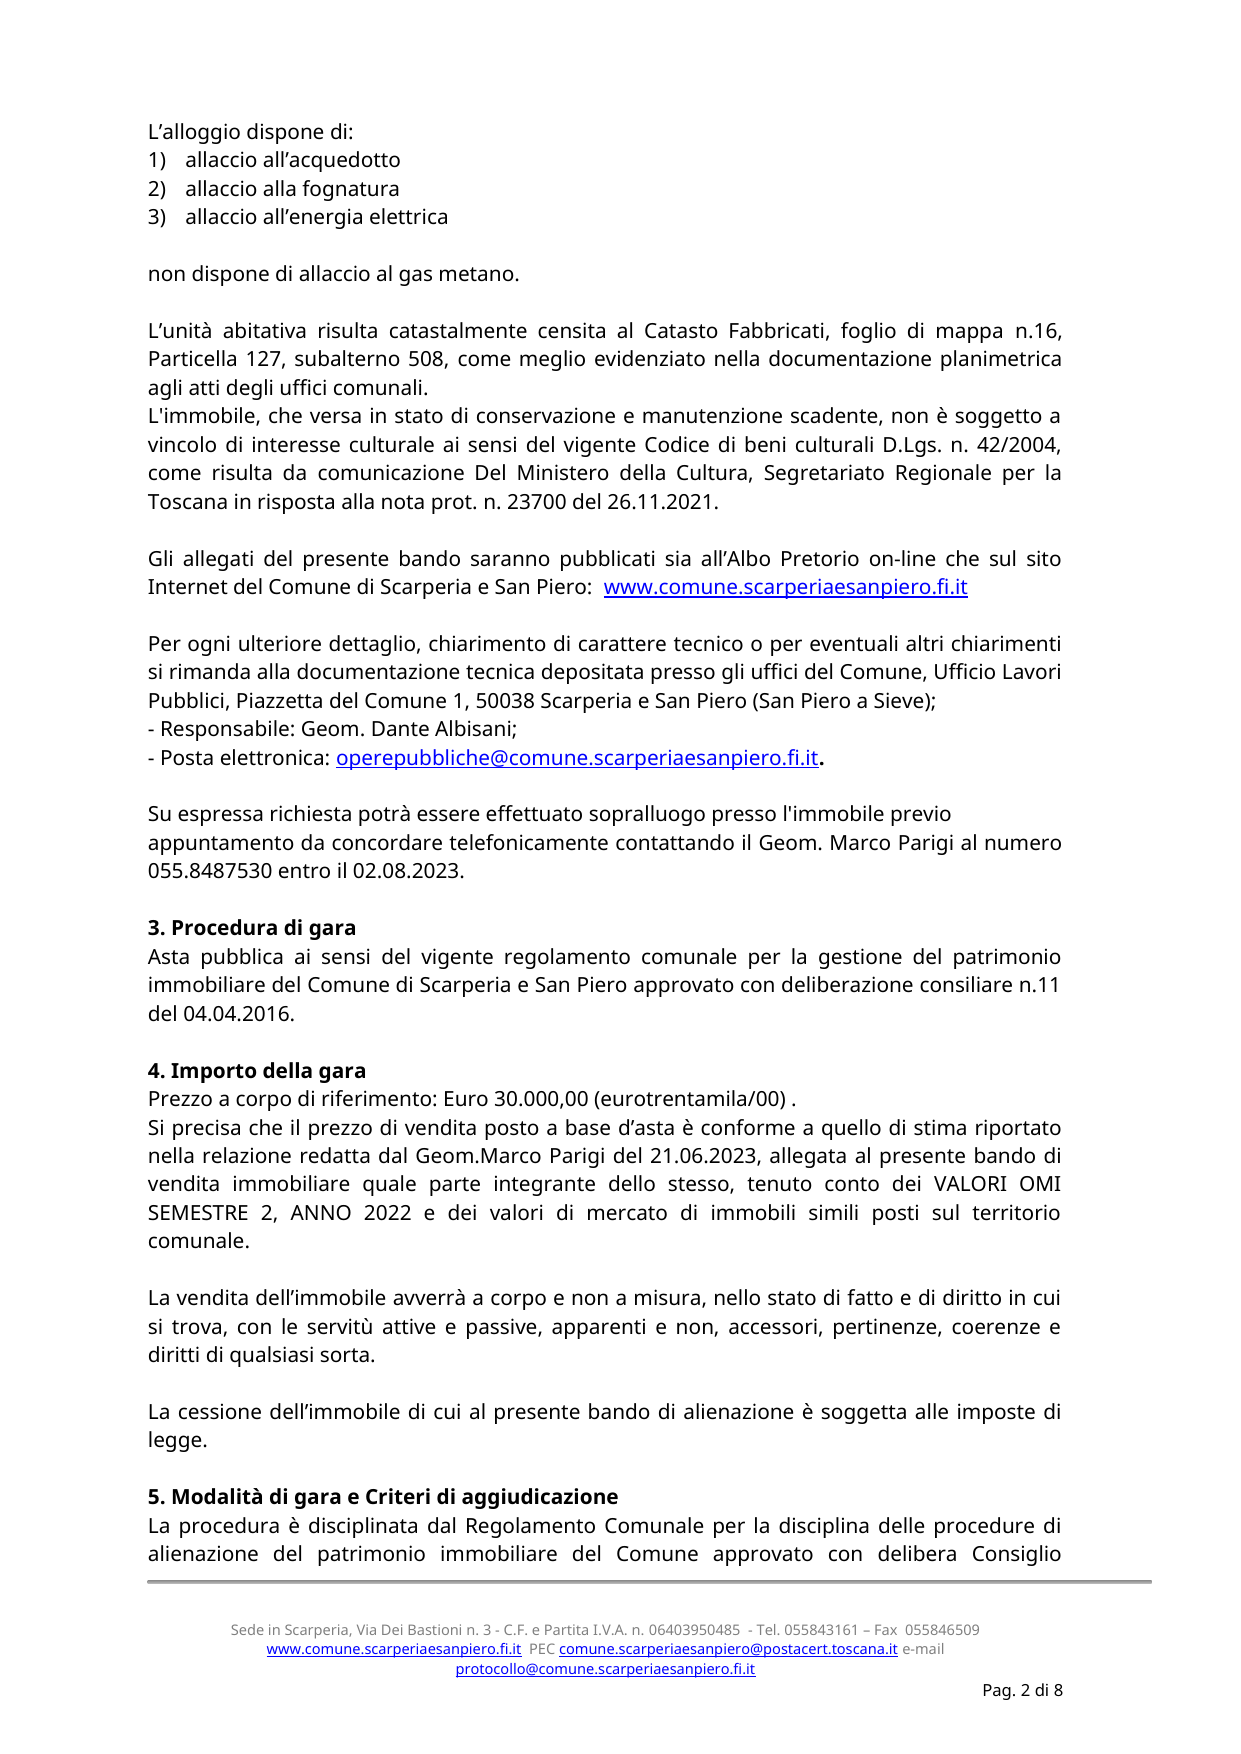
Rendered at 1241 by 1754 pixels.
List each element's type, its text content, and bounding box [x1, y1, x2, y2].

text - Posta elettronica: operepubbliche@comune.scarperiaesanpiero.fi.it. [148, 743, 1063, 771]
text L’alloggio dispone di: [148, 117, 1063, 146]
text non dispone di allaccio al gas metano. [148, 259, 1063, 288]
list allaccio all’acquedotto [148, 146, 1063, 174]
text Per ogni ulteriore dettaglio, chiarimento di carattere tecnico o per eventuali altri chiarimenti si rimanda alla documentazione tecnica depositata presso gli uffici del Comune, Ufficio Lavori Pubblici, Piazzetta del Comune 1, 50038 Scarperia e San Piero (San Piero a Sieve); [148, 629, 1063, 714]
text 5. Modalità di gara e Criteri di aggiudicazione [148, 1482, 1063, 1511]
text La vendita dell’immobile avverrà a corpo e non a misura, nello stato di fatto e di diritto in cui si trova, con le servitù attive e passive, apparenti e non, accessori, pertinenze, coerenze e diritti di qualsiasi sorta. [148, 1283, 1063, 1369]
text La procedura è disciplinata dal Regolamento Comunale per la disciplina delle procedure di alienazione del patrimonio immobiliare del Comune approvato con delibera Consiglio [148, 1511, 1063, 1568]
text Su espressa richiesta potrà essere effettuato sopralluogo presso l'immobile previo [148, 799, 1063, 828]
text Asta pubblica ai sensi del vigente regolamento comunale per la gestione del patrimonio immobiliare del Comune di Scarperia e San Piero approvato con deliberazione consiliare n.11 del 04.04.2016. [148, 942, 1063, 1027]
text Gli allegati del presente bando saranno pubblicati sia all’Albo Pretorio on-line che sul sito Internet del Comune di Scarperia e San Piero: www.comune.scarperiaesanpiero.fi.it [148, 544, 1063, 601]
text Prezzo a corpo di riferimento: Euro 30.000,00 (eurotrentamila/00) . [148, 1084, 1063, 1113]
list allaccio alla fognatura [148, 174, 1063, 202]
text L’unità abitativa risulta catastalmente censita al Catasto Fabbricati, foglio di mappa n.16, Particella 127, subalterno 508, come meglio evidenziato nella documentazione planimetrica agli atti degli uffici comunali. [148, 316, 1063, 401]
text appuntamento da concordare telefonicamente contattando il Geom. Marco Parigi al numero 055.8487530 entro il 02.08.2023. [148, 828, 1063, 885]
text 3. Procedura di gara [148, 913, 1063, 942]
text L'immobile, che versa in stato di conservazione e manutenzione scadente, non è soggetto a vincolo di interesse culturale ai sensi del vigente Codice di beni culturali D.Lgs. n. 42/2004, come risulta da comunicazione Del Ministero della Cultura, Segretariato Regionale per la Toscana in risposta alla nota prot. n. 23700 del 26.11.2021. [148, 401, 1063, 515]
list allaccio all’energia elettrica [148, 202, 1063, 231]
text La cessione dell’immobile di cui al presente bando di alienazione è soggetta alle imposte di legge. [148, 1397, 1063, 1454]
text Si precisa che il prezzo di vendita posto a base d’asta è conforme a quello di stima riportato nella relazione redatta dal Geom.Marco Parigi del 21.06.2023, allegata al presente bando di vendita immobiliare quale parte integrante dello stesso, tenuto conto dei VALORI OMI SEMESTRE 2, ANNO 2022 e dei valori di mercato di immobili simili posti sul territorio comunale. [148, 1113, 1063, 1255]
text - Responsabile: Geom. Dante Albisani; [148, 714, 1063, 743]
text 4. Importo della gara [148, 1056, 1063, 1084]
